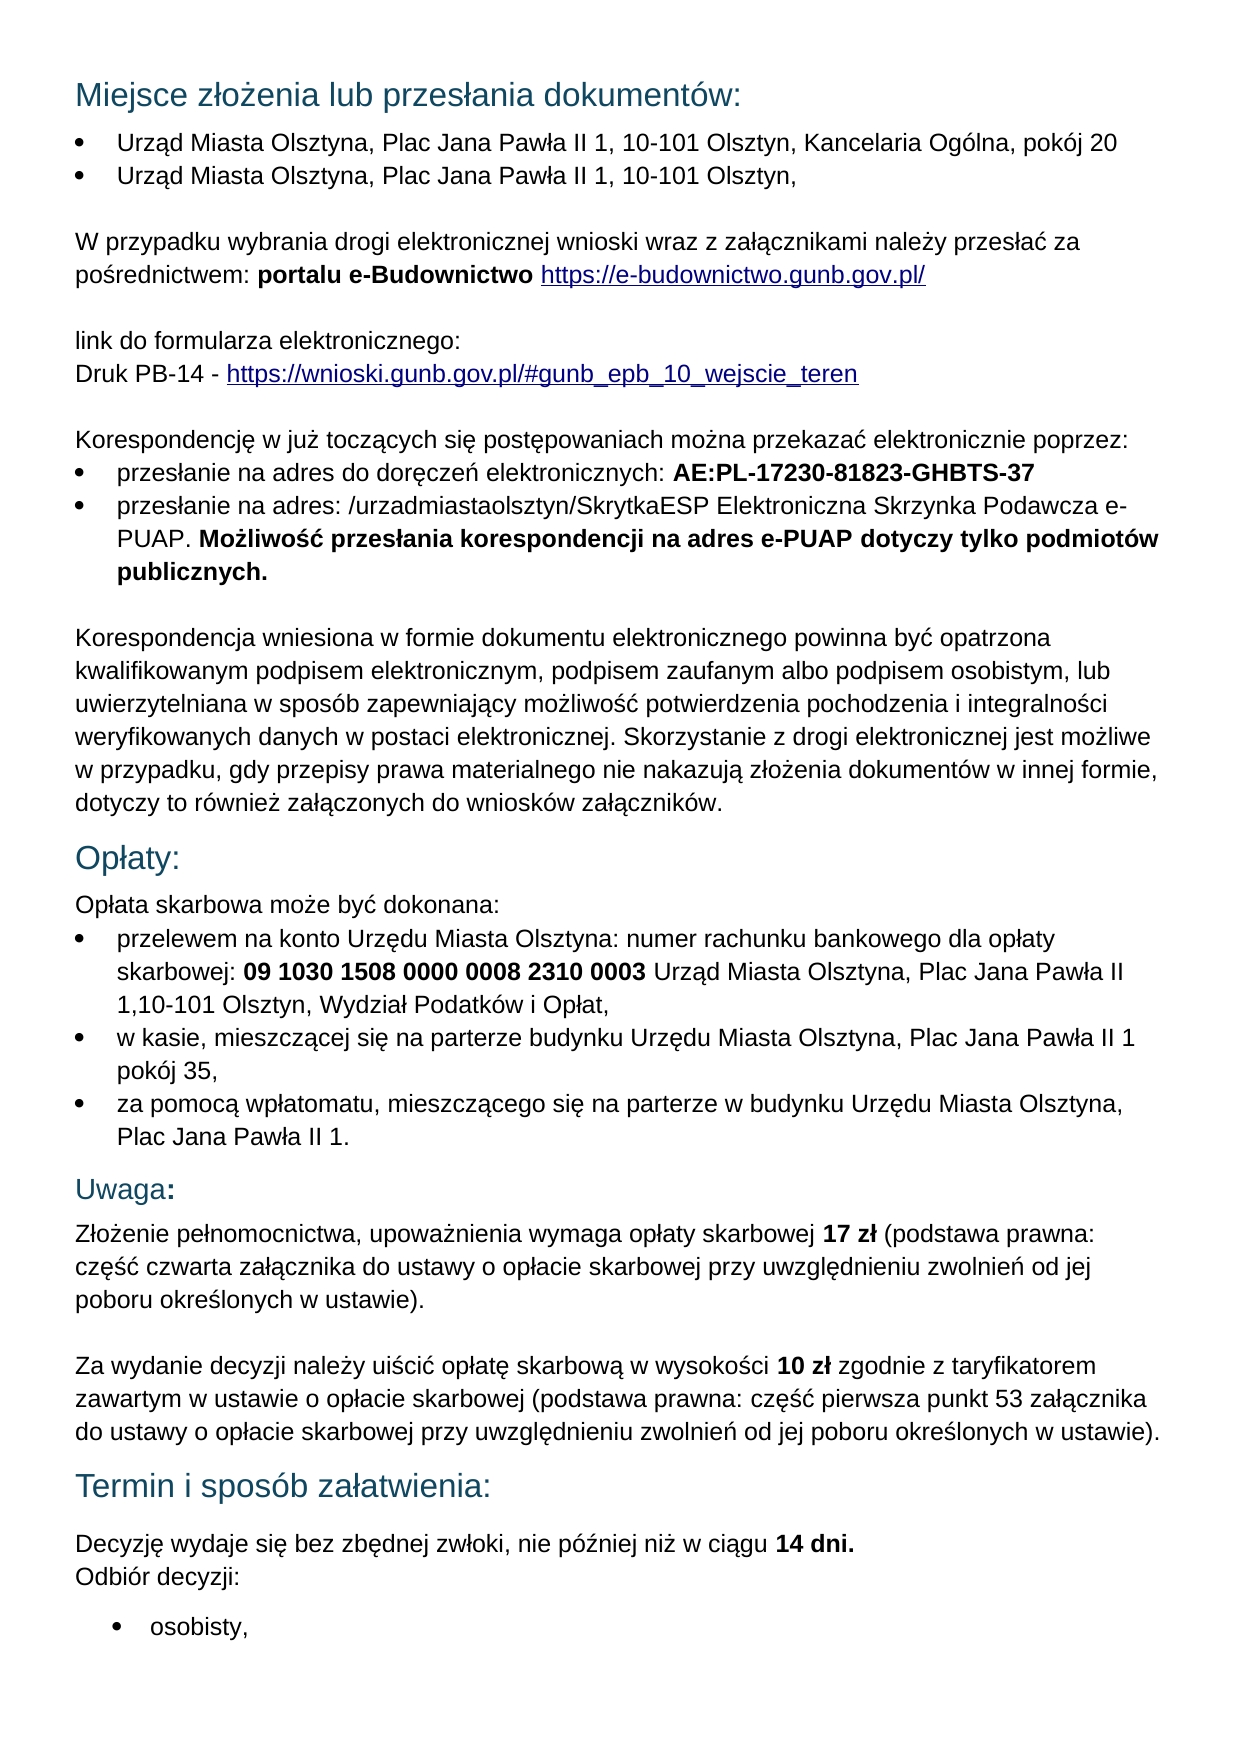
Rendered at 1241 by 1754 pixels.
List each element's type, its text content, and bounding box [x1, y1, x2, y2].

list Urząd Miasta Olsztyna, Plac Jana Pawła II 1, 10-101 Olsztyn, Kancelaria Ogólna, pokój 20 [75, 127, 1165, 156]
text Złożenie pełnomocnictwa, upoważnienia wymaga opłaty skarbowej 17 zł (podstawa prawna: część czwarta załącznika do ustawy o opłacie skarbowej przy uwzględnieniu zwolnień od jej poboru określonych w ustawie). [75, 1218, 1165, 1313]
text Korespondencja wniesiona w formie dokumentu elektronicznego powinna być opatrzona kwalifikowanym podpisem elektronicznym, podpisem zaufanym albo podpisem osobistym, lub uwierzytelniana w sposób zapewniający możliwość potwierdzenia pochodzenia i integralności weryfikowanych danych w postaci elektronicznej. Skorzystanie z drogi elektronicznej jest możliwe w przypadku, gdy przepisy prawa materialnego nie nakazują złożenia dokumentów w innej formie, dotyczy to również załączonych do wniosków załączników. [75, 623, 1165, 817]
subtitle Uwaga: [75, 1172, 1165, 1205]
subtitle Opłaty: [75, 838, 1165, 876]
subtitle Miejsce złożenia lub przesłania dokumentów: [75, 75, 1165, 113]
text Za wydanie decyzji należy uiścić opłatę skarbową w wysokości 10 zł zgodnie z taryfikatorem zawartym w ustawie o opłacie skarbowej (podstawa prawna: część pierwsza punkt 53 załącznika do ustawy o opłacie skarbowej przy uwzględnieniu zwolnień od jej poboru określonych w ustawie). [75, 1351, 1165, 1445]
list Urząd Miasta Olsztyna, Plac Jana Pawła II 1, 10-101 Olsztyn, [75, 161, 1165, 189]
subtitle Termin i sposób załatwienia: [75, 1466, 1165, 1505]
text Odbiór decyzji: [75, 1562, 1165, 1591]
text link do formularza elektronicznego: [75, 326, 1165, 354]
list w kasie, mieszczącej się na parterze budynku Urzędu Miasta Olsztyna, Plac Jana Pawła II 1 pokój 35, [75, 1023, 1165, 1084]
list przesłanie na adres do doręczeń elektronicznych: AE:PL-17230-81823-GHBTS-37 [75, 458, 1165, 487]
text Decyzję wydaje się bez zbędnej zwłoki, nie później niż w ciągu 14 dni. [75, 1529, 1165, 1558]
text Korespondencję w już toczących się postępowaniach można przekazać elektronicznie poprzez: [75, 425, 1165, 454]
text Druk PB-14 - https://wnioski.gunb.gov.pl/#gunb_epb_10_wejscie_teren [75, 359, 1165, 388]
list osobisty, [112, 1612, 1165, 1641]
text W przypadku wybrania drogi elektronicznej wnioski wraz z załącznikami należy przesłać za pośrednictwem: portalu e-Budownictwo https://e-budownictwo.gunb.gov.pl/ [75, 227, 1165, 288]
text Opłata skarbowa może być dokonana: [75, 891, 1165, 919]
list przesłanie na adres: /urzadmiastaolsztyn/SkrytkaESP Elektroniczna Skrzynka Podawcza e-PUAP. Możliwość przesłania korespondencji na adres e-PUAP dotyczy tylko podmiotów publicznych. [75, 491, 1165, 586]
list za pomocą wpłatomatu, mieszczącego się na parterze w budynku Urzędu Miasta Olsztyna, Plac Jana Pawła II 1. [75, 1089, 1165, 1151]
list przelewem na konto Urzędu Miasta Olsztyna: numer rachunku bankowego dla opłaty skarbowej: 09 1030 1508 0000 0008 2310 0003 Urząd Miasta Olsztyna, Plac Jana Pawła II 1,10-101 Olsztyn, Wydział Podatków i Opłat, [75, 923, 1165, 1018]
